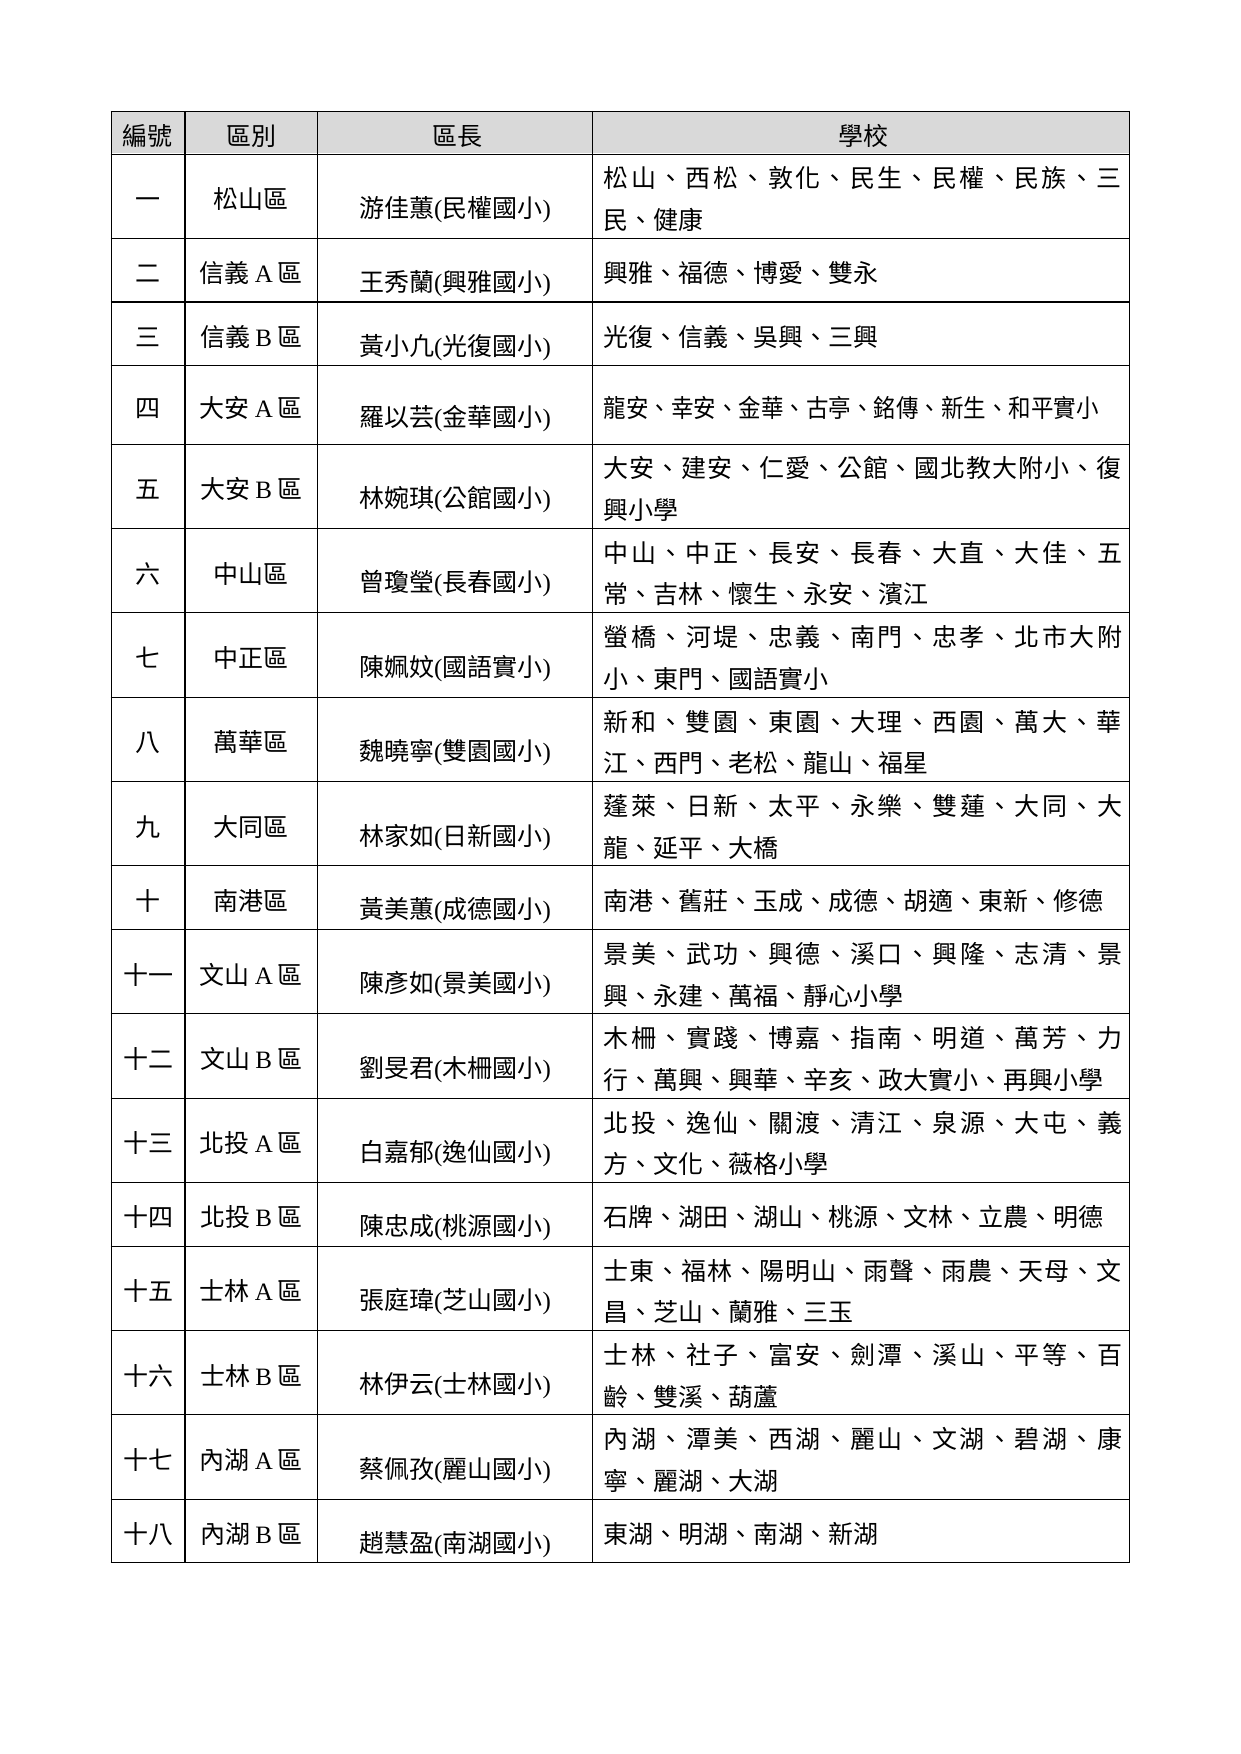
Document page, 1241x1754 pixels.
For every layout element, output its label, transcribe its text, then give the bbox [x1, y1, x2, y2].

table_cell 木柵、實踐、博嘉、指南、明道、萬芳、力行、萬興、興華、辛亥、政大實小、再興小學 [593, 1014, 1129, 1098]
table_cell 三 [112, 303, 184, 365]
table_cell 南港區 [186, 866, 317, 929]
table_cell 大安、建安、仁愛、公館、國北教大附小、復興小學 [593, 445, 1129, 528]
table_cell 黃小凢(光復國小) [318, 303, 592, 365]
table_cell 東湖、明湖、南湖、新湖 [593, 1500, 1129, 1562]
table_cell 士林、社子、富安、劍潭、溪山、平等、百齡、雙溪、葫蘆 [593, 1331, 1129, 1414]
table_cell 文山B區 [186, 1014, 317, 1098]
table_cell 二 [112, 239, 184, 301]
table_cell 羅以芸(金華國小) [318, 366, 592, 443]
table_cell 十七 [112, 1415, 184, 1499]
table_cell 光復、信義、吳興、三興 [593, 303, 1129, 365]
table_cell 信義B區 [186, 303, 317, 365]
table_cell 新和、雙園、東園、大理、西園、萬大、華江、西門、老松、龍山、福星 [593, 698, 1129, 781]
table_cell 七 [112, 613, 184, 697]
table_cell 石牌、湖田、湖山、桃源、文林、立農、明德 [593, 1183, 1129, 1246]
table_cell 景美、武功、興德、溪口、興隆、志清、景興、永建、萬福、靜心小學 [593, 930, 1129, 1013]
table_cell 中山、中正、長安、長春、大直、大佳、五常、吉林、懷生、永安、濱江 [593, 529, 1129, 612]
table_cell 松山、西松、敦化、民生、民權、民族、三民、健康 [593, 155, 1129, 238]
table_cell 內湖A區 [186, 1415, 317, 1499]
table_header 區別 [186, 112, 317, 153]
table_cell 林婉琪(公館國小) [318, 445, 592, 528]
table_cell 中正區 [186, 613, 317, 697]
table_cell 萬華區 [186, 698, 317, 781]
table_cell 信義A區 [186, 239, 317, 301]
table_cell 魏曉寧(雙園國小) [318, 698, 592, 781]
table_cell 螢橋、河堤、忠義、南門、忠孝、北市大附小、東門、國語實小 [593, 613, 1129, 697]
table_cell 北投A區 [186, 1099, 317, 1182]
table_cell 北投、逸仙、關渡、清江、泉源、大屯、義方、文化、薇格小學 [593, 1099, 1129, 1182]
table_header 編號 [112, 112, 184, 153]
table_cell 十 [112, 866, 184, 929]
table_cell 林伊云(士林國小) [318, 1331, 592, 1414]
table_cell 六 [112, 529, 184, 612]
table_cell 興雅、福德、博愛、雙永 [593, 239, 1129, 301]
table_cell 內湖、潭美、西湖、麗山、文湖、碧湖、康寧、麗湖、大湖 [593, 1415, 1129, 1499]
table_cell 趙慧盈(南湖國小) [318, 1500, 592, 1562]
table_cell 十一 [112, 930, 184, 1013]
table_cell 陳彥如(景美國小) [318, 930, 592, 1013]
table_cell 張庭瑋(芝山國小) [318, 1247, 592, 1330]
table_header 學校 [593, 112, 1129, 153]
table_cell 蓬萊、日新、太平、永樂、雙蓮、大同、大龍、延平、大橋 [593, 782, 1129, 865]
table_cell 游佳蕙(民權國小) [318, 155, 592, 238]
table_cell 北投B區 [186, 1183, 317, 1246]
table_cell 黃美蕙(成德國小) [318, 866, 592, 929]
table_cell 士東、福林、陽明山、雨聲、雨農、天母、文昌、芝山、蘭雅、三玉 [593, 1247, 1129, 1330]
table_cell 九 [112, 782, 184, 865]
table_cell 陳姵妏(國語實小) [318, 613, 592, 697]
table_cell 五 [112, 445, 184, 528]
table_cell 十八 [112, 1500, 184, 1562]
table_cell 士林B區 [186, 1331, 317, 1414]
table_cell 林家如(日新國小) [318, 782, 592, 865]
table_cell 士林A區 [186, 1247, 317, 1330]
table_cell 南港、舊莊、玉成、成德、胡適、東新、修德 [593, 866, 1129, 929]
table_cell 松山區 [186, 155, 317, 238]
table_cell 王秀蘭(興雅國小) [318, 239, 592, 301]
table_cell 龍安、幸安、金華、古亭、銘傳、新生、和平實小 [593, 366, 1129, 443]
table_cell 大安A區 [186, 366, 317, 443]
table_cell 曾瓊瑩(長春國小) [318, 529, 592, 612]
table_cell 八 [112, 698, 184, 781]
table_cell 白嘉郁(逸仙國小) [318, 1099, 592, 1182]
table_cell 四 [112, 366, 184, 443]
table_header 區長 [318, 112, 592, 153]
table_cell 十二 [112, 1014, 184, 1098]
table_cell 十四 [112, 1183, 184, 1246]
table_cell 陳忠成(桃源國小) [318, 1183, 592, 1246]
table_cell 劉旻君(木柵國小) [318, 1014, 592, 1098]
table_cell 一 [112, 155, 184, 238]
table_cell 十三 [112, 1099, 184, 1182]
table_cell 中山區 [186, 529, 317, 612]
table_cell 大安B區 [186, 445, 317, 528]
table_cell 蔡佩孜(麗山國小) [318, 1415, 592, 1499]
table_cell 文山A區 [186, 930, 317, 1013]
table_cell 十五 [112, 1247, 184, 1330]
table_cell 內湖B區 [186, 1500, 317, 1562]
table_cell 大同區 [186, 782, 317, 865]
table_cell 十六 [112, 1331, 184, 1414]
